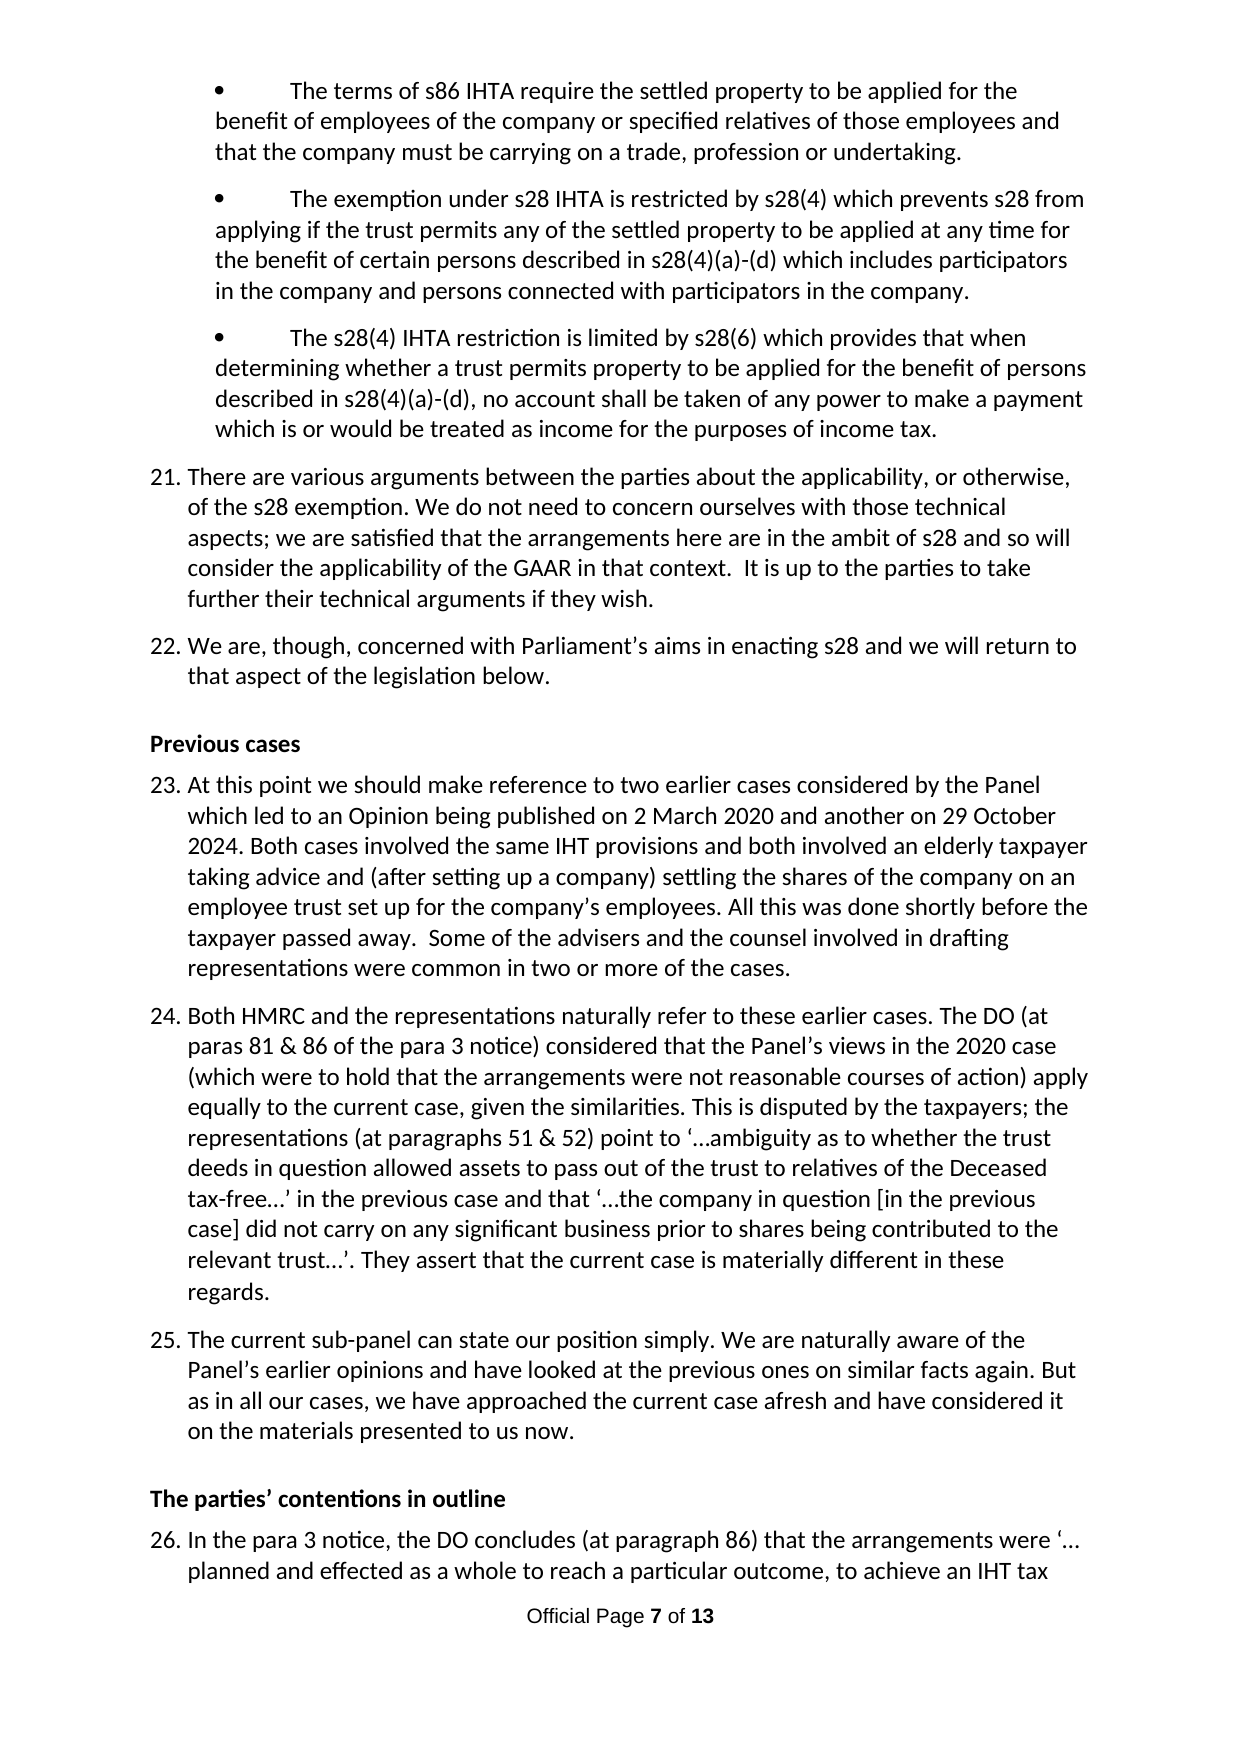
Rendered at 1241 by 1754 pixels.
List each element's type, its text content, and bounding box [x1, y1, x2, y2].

list The terms of s86 IHTA require the settled property to be applied for the benefit of employees of the company or specified relatives of those employees and that the company must be carrying on a trade, profession or undertaking. [215, 75, 1090, 167]
subtitle The parties’ contentions in outline [150, 1483, 1090, 1514]
list The s28(4) IHTA restriction is limited by s28(6) which provides that when determining whether a trust permits property to be applied for the benefit of persons described in s28(4)(a)-(d), no account shall be taken of any power to make a payment which is or would be treated as income for the purposes of income tax. [215, 322, 1090, 444]
list Both HMRC and the representations naturally refer to these earlier cases. The DO (at paras 81 & 86 of the para 3 notice) considered that the Panel’s views in the 2020 case (which were to hold that the arrangements were not reasonable courses of action) apply equally to the current case, given the similarities. This is disputed by the taxpayers; the representations (at paragraphs 51 & 52) point to ‘…ambiguity as to whether the trust deeds in question allowed assets to pass out of the trust to relatives of the Deceased tax-free…’ in the previous case and that ‘…the company in question [in the previous case] did not carry on any significant business prior to shares being contributed to the relevant trust…’. They assert that the current case is materially different in these regards. [150, 1000, 1090, 1307]
list At this point we should make reference to two earlier cases considered by the Panel which led to an Opinion being published on 2 March 2020 and another on 29 October 2024. Both cases involved the same IHT provisions and both involved an elderly taxpayer taking advice and (after setting up a company) settling the shares of the company on an employee trust set up for the company’s employees. All this was done shortly before the taxpayer passed away. Some of the advisers and the counsel involved in drafting representations were common in two or more of the cases. [150, 769, 1090, 983]
subtitle Previous cases [150, 728, 1090, 759]
list The current sub-panel can state our position simply. We are naturally aware of the Panel’s earlier opinions and have looked at the previous ones on similar facts again. But as in all our cases, we have approached the current case afresh and have considered it on the materials presented to us now. [150, 1324, 1090, 1446]
list In the para 3 notice, the DO concludes (at paragraph 86) that the arrangements were ‘…planned and effected as a whole to reach a particular outcome, to achieve an IHT tax [150, 1524, 1090, 1585]
list The exemption under s28 IHTA is restricted by s28(4) which prevents s28 from applying if the trust permits any of the settled property to be applied at any time for the benefit of certain persons described in s28(4)(a)-(d) which includes participators in the company and persons connected with participators in the company. [215, 183, 1090, 305]
list We are, though, concerned with Parliament’s aims in enacting s28 and we will return to that aspect of the legislation below. [150, 630, 1090, 691]
list There are various arguments between the parties about the applicability, or otherwise, of the s28 exemption. We do not need to concern ourselves with those technical aspects; we are satisfied that the arrangements here are in the ambit of s28 and so will consider the applicability of the GAAR in that context. It is up to the parties to take further their technical arguments if they wish. [150, 461, 1090, 613]
